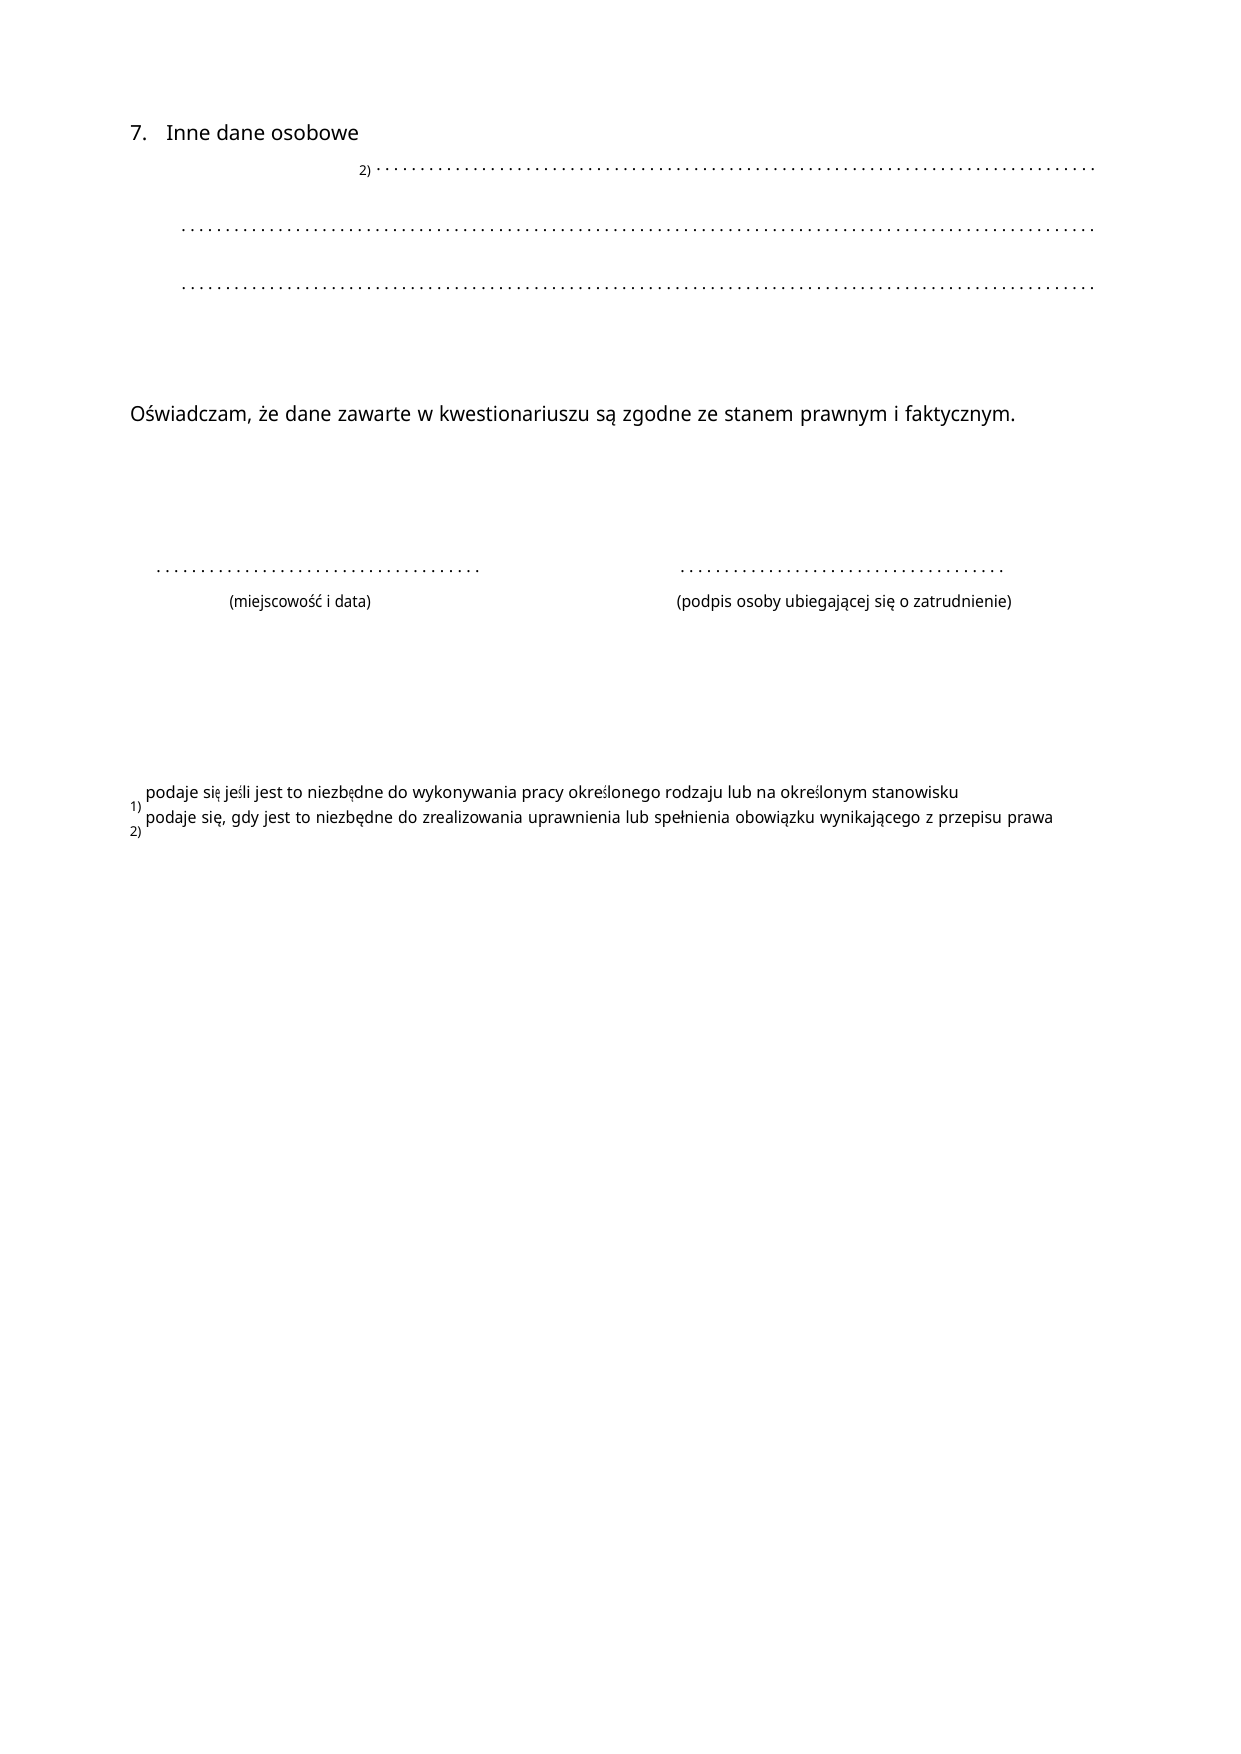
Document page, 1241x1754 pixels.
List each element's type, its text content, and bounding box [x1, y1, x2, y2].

list podaje się, gdy jest to niezbędne do zrealizowania uprawnienia lub spełnienia obowiązku wynikającego z przepisu prawa [129, 816, 1122, 842]
text . . . . . . . . . . . . . . . . . . . . . . . . . . . . . . . . . . . . . . . . . . . . . . . . . . . . . . . . . . . . . . . . . . . . . . . . . . . . . . . . . . . . . . . . . . . . . . . . . . . . . . . . [166, 271, 1110, 307]
text (miejscowość i data) (podpis osoby ubiegającej się o zatrudnienie) [118, 590, 1011, 626]
text . . . . . . . . . . . . . . . . . . . . . . . . . . . . . . . . . . . . . . . . . . . . . . . . . . . . . . . . . . . . . . . . . . . . . . . . . . [118, 554, 1003, 590]
text . . . . . . . . . . . . . . . . . . . . . . . . . . . . . . . . . . . . . . . . . . . . . . . . . . . . . . . . . . . . . . . . . . . . . . . . . . . . . . . . . . . . . . . . . . . . . . . . . . . . . . . . [165, 213, 1110, 248]
text 7. Inne dane osobowe2) . . . . . . . . . . . . . . . . . . . . . . . . . . . . . . . . . . . . . . . . . . . . . . . . . . . . . . . . . . . . . . . . . . . . . . . . . . . . . . . . . . [130, 118, 1122, 189]
text Oświadczam, że dane zawarte w kwestionariuszu są zgodne ze stanem prawnym i faktycznym. [130, 399, 1122, 444]
list podaje się jeśli jest to niezbędne do wykonywania pracy określonego rodzaju lub na określonym stanowisku [129, 791, 1122, 816]
